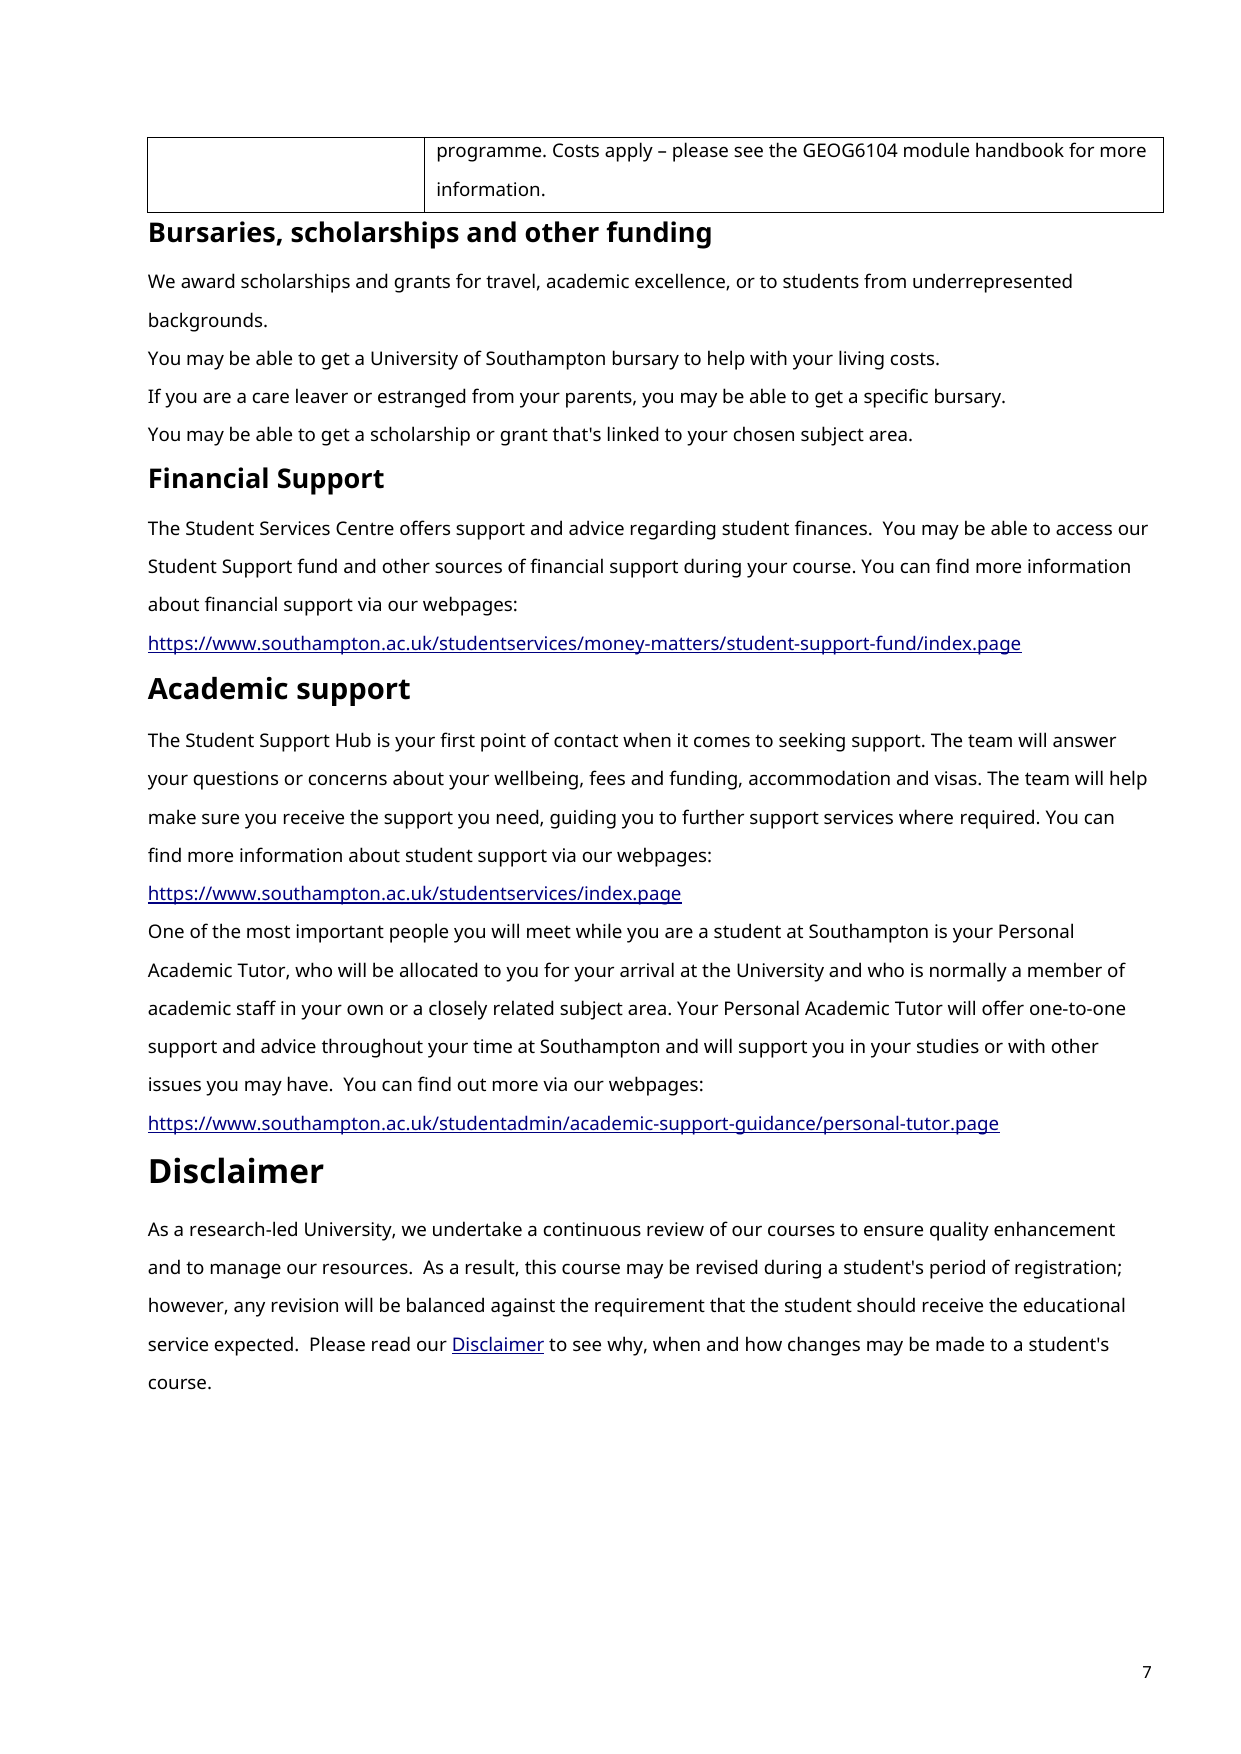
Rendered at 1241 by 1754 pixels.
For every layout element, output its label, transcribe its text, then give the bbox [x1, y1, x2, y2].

subtitle Disclaimer [148, 1148, 1152, 1193]
text https://www.southampton.ac.uk/studentservices/index.page [148, 880, 1152, 906]
text https://www.southampton.ac.uk/studentadmin/academic-support-guidance/personal-tutor.page [148, 1110, 1152, 1135]
text As a research-led University, we undertake a continuous review of our courses to ensure quality enhancement and to manage our resources. As a result, this course may be revised during a student's period of registration; however, any revision will be balanced against the requirement that the student should receive the educational service expected. Please read our Disclaimer to see why, when and how changes may be made to a student's course. [148, 1216, 1152, 1394]
table_cell [148, 138, 424, 212]
text We award scholarships and grants for travel, academic excellence, or to students from underrepresented backgrounds. [148, 269, 1152, 332]
text You may be able to get a scholarship or grant that's linked to your chosen subject area. [148, 422, 1152, 447]
text The Student Support Hub is your first point of contact when it comes to seeking support. The team will answer your questions or concerns about your wellbeing, fees and funding, accommodation and visas. The team will help make sure you receive the support you need, guiding you to further support services where required. You can find more information about student support via our webpages: [148, 727, 1152, 868]
text You may be able to get a University of Southampton bursary to help with your living costs. [148, 345, 1152, 371]
table_cell programme. Costs apply – please see the GEOG6104 module handbook for more information. [425, 138, 1163, 212]
subtitle Bursaries, scholarships and other funding [148, 213, 1152, 250]
text The Student Services Centre offers support and advice regarding student finances. You may be able to access our Student Support fund and other sources of financial support during your course. You can find more information about financial support via our webpages: https://www.southampton.ac.uk/studentservices/money-matters/student-support-fund/index.page [148, 515, 1152, 655]
text If you are a care leaver or estranged from your parents, you may be able to get a specific bursary. [148, 383, 1152, 409]
subtitle Academic support [148, 668, 1152, 708]
text One of the most important people you will meet while you are a student at Southampton is your Personal Academic Tutor, who will be allocated to you for your arrival at the University and who is normally a member of academic staff in your own or a closely related subject area. Your Personal Academic Tutor will offer one-to-one support and advice throughout your time at Southampton and will support you in your studies or with other issues you may have. You can find out more via our webpages: [148, 919, 1152, 1097]
subtitle Financial Support [148, 460, 1152, 497]
